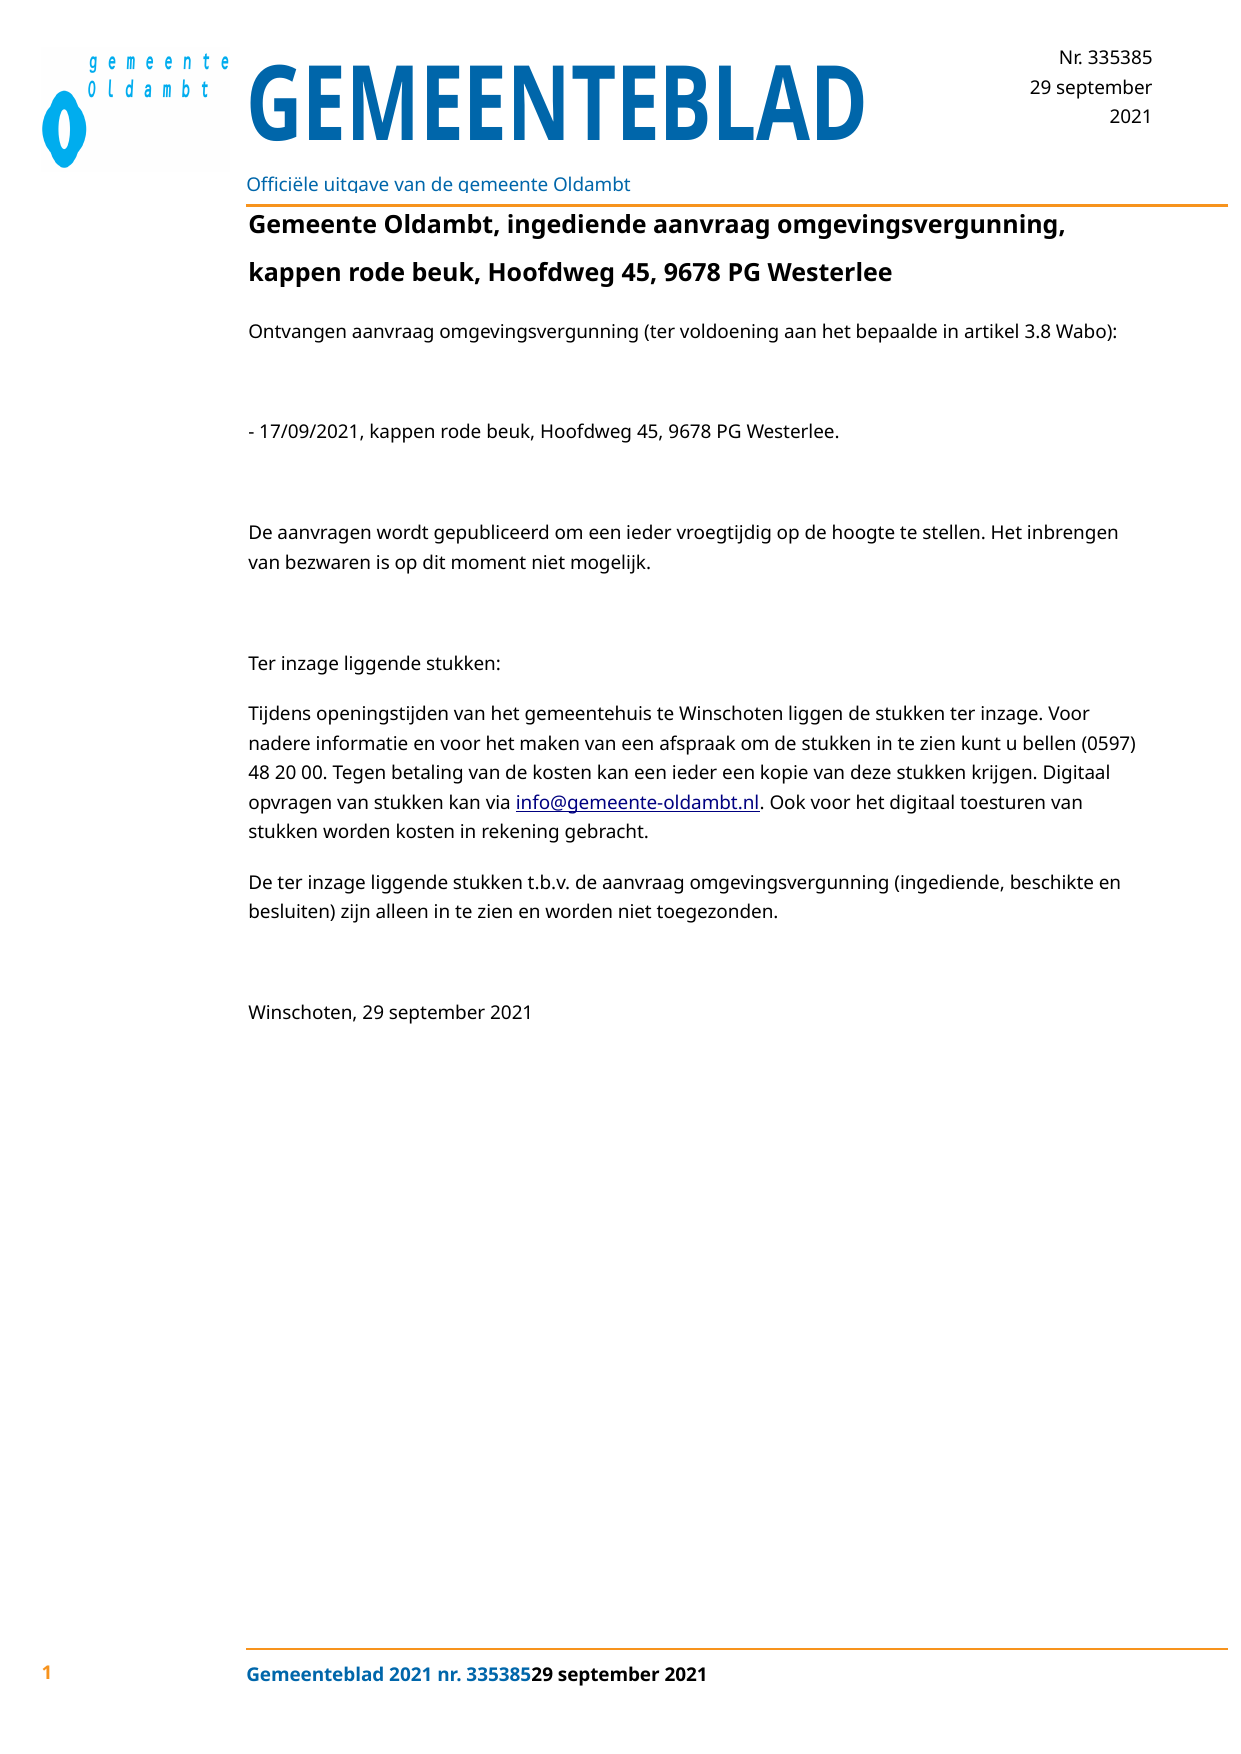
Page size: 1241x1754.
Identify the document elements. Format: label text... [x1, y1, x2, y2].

text Tijdens openingstijden van het gemeentehuis te Winschoten liggen de stukken ter inzage. Voor nadere informatie en voor het maken van een afspraak om de stukken in te zien kunt u bellen (0597) 48 20 00. Tegen betaling van de kosten kan een ieder een kopie van deze stukken krijgen. Digitaal opvragen van stukken kan via info@gemeente-oldambt.nl. Ook voor het digitaal toesturen van stukken worden kosten in rekening gebracht. [248, 700, 1152, 844]
text - 17/09/2021, kappen rode beuk, Hoofdweg 45, 9678 PG Westerlee. [248, 419, 1152, 444]
text Ter inzage liggende stukken: [248, 650, 1152, 676]
text De aanvragen wordt gepubliceerd om een ieder vroegtijdig op de hoogte te stellen. Het inbrengen van bezwaren is op dit moment niet mogelijk. [248, 519, 1152, 575]
text De ter inzage liggende stukken t.b.v. de aanvraag omgevingsvergunning (ingediende, beschikte en besluiten) zijn alleen in te zien en worden niet toegezonden. [248, 869, 1152, 924]
text Ontvangen aanvraag omgevingsvergunning (ter voldoening aan het bepaalde in artikel 3.8 Wabo): [248, 318, 1152, 344]
picture [41, 47, 231, 172]
text Gemeente Oldambt, ingediende aanvraag omgevingsvergunning, kappen rode beuk, Hoofdweg 45, 9678 PG Westerlee [248, 207, 1152, 288]
text Winschoten, 29 september 2021 [248, 999, 1152, 1025]
